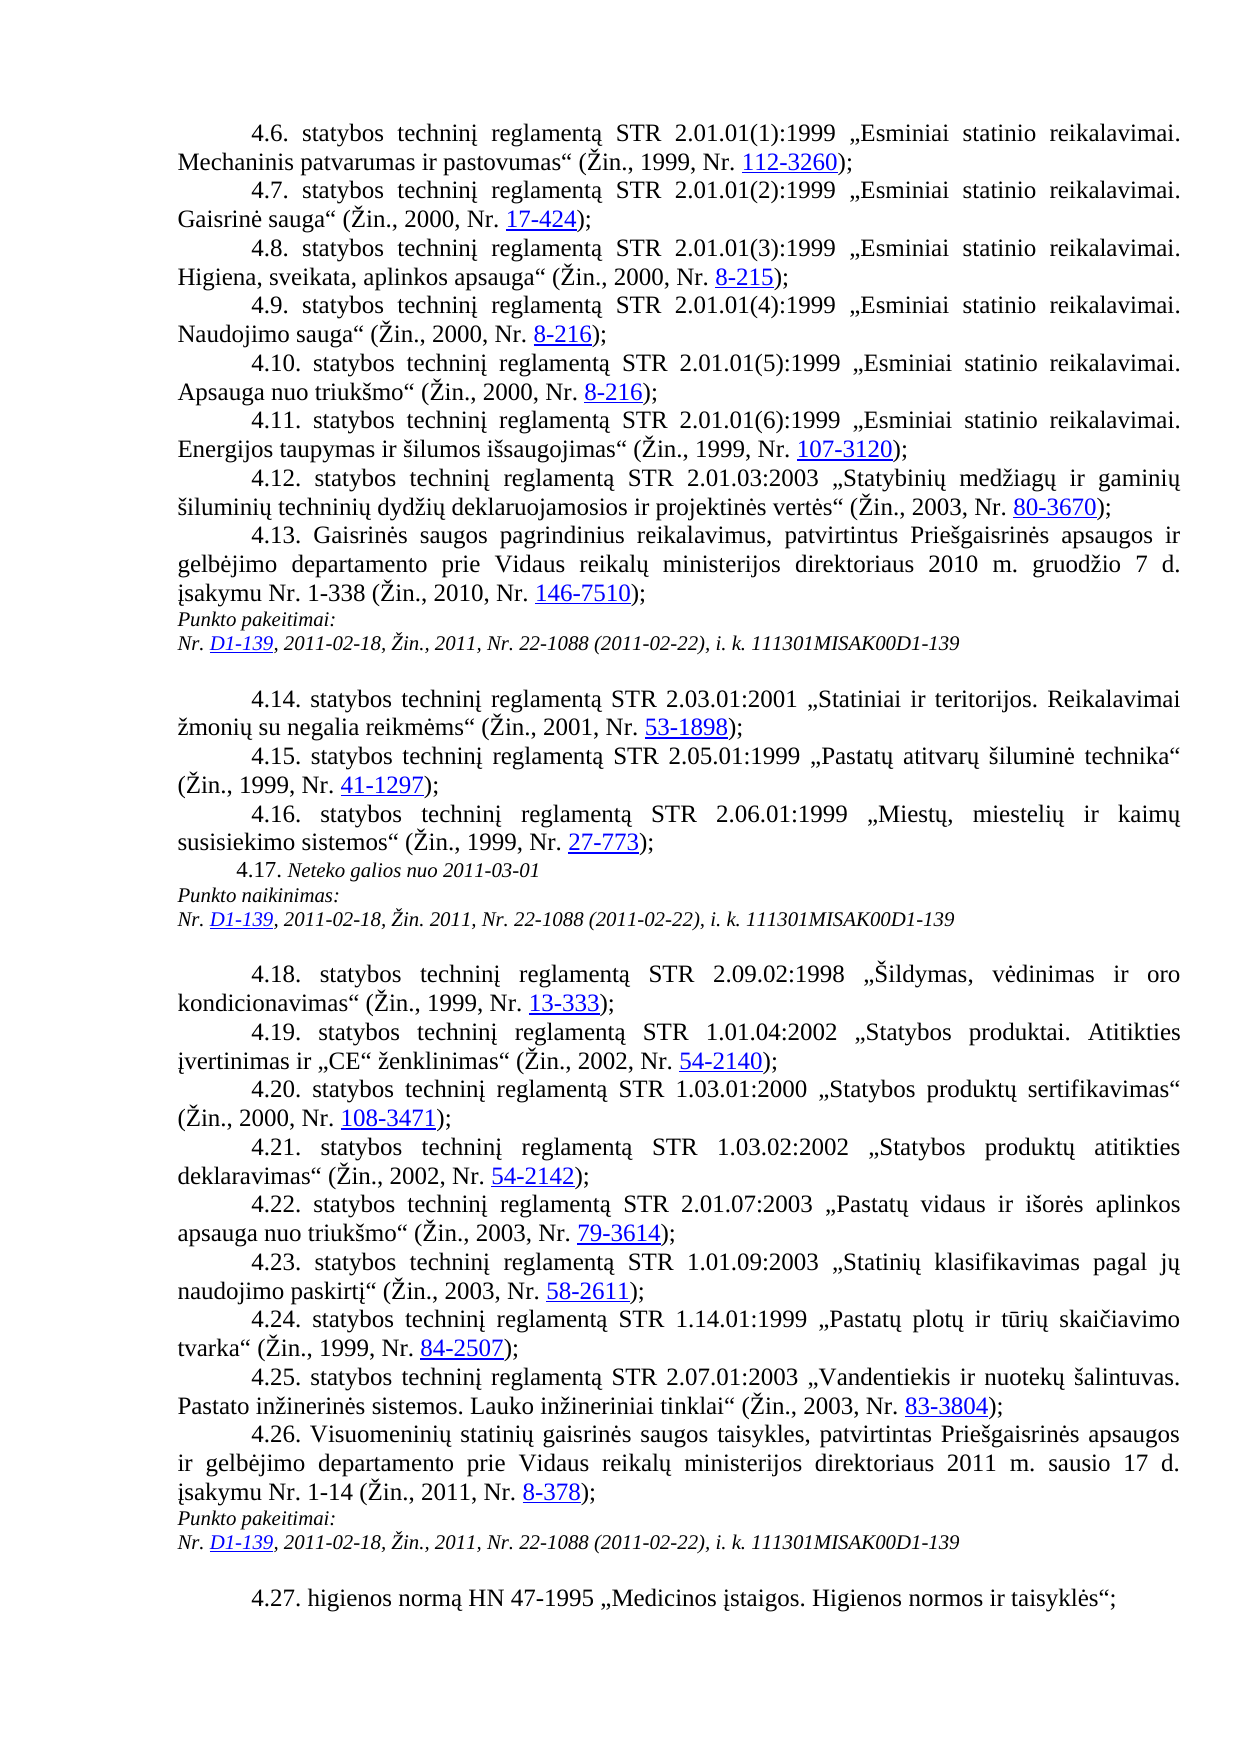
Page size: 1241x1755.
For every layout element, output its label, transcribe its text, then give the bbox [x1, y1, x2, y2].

text 4.21. statybos techninį reglamentą STR 1.03.02:2002 „Statybos produktų atitikties deklaravimas“ (Žin., 2002, Nr. 54-2142); [177, 1132, 1181, 1189]
text 4.7. statybos techninį reglamentą STR 2.01.01(2):1999 „Esminiai statinio reikalavimai. Gaisrinė sauga“ (Žin., 2000, Nr. 17-424); [177, 176, 1181, 233]
text 4.26. Visuomeninių statinių gaisrinės saugos taisykles, patvirtintas Priešgaisrinės apsaugos ir gelbėjimo departamento prie Vidaus reikalų ministerijos direktoriaus 2011 m. sausio 17 d. įsakymu Nr. 1-14 (Žin., 2011, Nr. 8-378); [177, 1419, 1181, 1506]
text 4.19. statybos techninį reglamentą STR 1.01.04:2002 „Statybos produktai. Atitikties įvertinimas ir „CE“ ženklinimas“ (Žin., 2002, Nr. 54-2140); [177, 1017, 1181, 1074]
text 4.11. statybos techninį reglamentą STR 2.01.01(6):1999 „Esminiai statinio reikalavimai. Energijos taupymas ir šilumos išsaugojimas“ (Žin., 1999, Nr. 107-3120); [177, 406, 1181, 463]
text 4.27. higienos normą HN 47-1995 „Medicinos įstaigos. Higienos normos ir taisyklės“; [177, 1583, 1181, 1611]
text 4.14. statybos techninį reglamentą STR 2.03.01:2001 „Statiniai ir teritorijos. Reikalavimai žmonių su negalia reikmėms“ (Žin., 2001, Nr. 53-1898); [177, 684, 1181, 741]
text 4.20. statybos techninį reglamentą STR 1.03.01:2000 „Statybos produktų sertifikavimas“ (Žin., 2000, Nr. 108-3471); [177, 1074, 1181, 1132]
text Punkto naikinimas: [177, 883, 1181, 907]
text Nr. D1-139, 2011-02-18, Žin., 2011, Nr. 22-1088 (2011-02-22), i. k. 111301MISAK00D1-139 [177, 631, 1181, 655]
text 4.15. statybos techninį reglamentą STR 2.05.01:1999 „Pastatų atitvarų šiluminė technika“ (Žin., 1999, Nr. 41-1297); [177, 741, 1181, 799]
text 4.23. statybos techninį reglamentą STR 1.01.09:2003 „Statinių klasifikavimas pagal jų naudojimo paskirtį“ (Žin., 2003, Nr. 58-2611); [177, 1247, 1181, 1304]
text 4.16. statybos techninį reglamentą STR 2.06.01:1999 „Miestų, miestelių ir kaimų susisiekimo sistemos“ (Žin., 1999, Nr. 27-773); [177, 799, 1181, 856]
text Punkto pakeitimai: [177, 1506, 1181, 1530]
text Nr. D1-139, 2011-02-18, Žin. 2011, Nr. 22-1088 (2011-02-22), i. k. 111301MISAK00D1-139 [177, 907, 1181, 931]
text 4.9. statybos techninį reglamentą STR 2.01.01(4):1999 „Esminiai statinio reikalavimai. Naudojimo sauga“ (Žin., 2000, Nr. 8-216); [177, 291, 1181, 348]
text Punkto pakeitimai: [177, 607, 1181, 631]
text 4.12. statybos techninį reglamentą STR 2.01.03:2003 „Statybinių medžiagų ir gaminių šiluminių techninių dydžių deklaruojamosios ir projektinės vertės“ (Žin., 2003, Nr. 80-3670); [177, 463, 1181, 521]
text 4.8. statybos techninį reglamentą STR 2.01.01(3):1999 „Esminiai statinio reikalavimai. Higiena, sveikata, aplinkos apsauga“ (Žin., 2000, Nr. 8-215); [177, 233, 1181, 291]
text 4.17. Neteko galios nuo 2011-03-01 [177, 856, 1181, 883]
text 4.13. Gaisrinės saugos pagrindinius reikalavimus, patvirtintus Priešgaisrinės apsaugos ir gelbėjimo departamento prie Vidaus reikalų ministerijos direktoriaus 2010 m. gruodžio 7 d. įsakymu Nr. 1-338 (Žin., 2010, Nr. 146-7510); [177, 521, 1181, 607]
text 4.24. statybos techninį reglamentą STR 1.14.01:1999 „Pastatų plotų ir tūrių skaičiavimo tvarka“ (Žin., 1999, Nr. 84-2507); [177, 1304, 1181, 1362]
text 4.22. statybos techninį reglamentą STR 2.01.07:2003 „Pastatų vidaus ir išorės aplinkos apsauga nuo triukšmo“ (Žin., 2003, Nr. 79-3614); [177, 1189, 1181, 1247]
text 4.10. statybos techninį reglamentą STR 2.01.01(5):1999 „Esminiai statinio reikalavimai. Apsauga nuo triukšmo“ (Žin., 2000, Nr. 8-216); [177, 348, 1181, 406]
text 4.25. statybos techninį reglamentą STR 2.07.01:2003 „Vandentiekis ir nuotekų šalintuvas. Pastato inžinerinės sistemos. Lauko inžineriniai tinklai“ (Žin., 2003, Nr. 83-3804); [177, 1362, 1181, 1419]
text 4.18. statybos techninį reglamentą STR 2.09.02:1998 „Šildymas, vėdinimas ir oro kondicionavimas“ (Žin., 1999, Nr. 13-333); [177, 959, 1181, 1017]
text Nr. D1-139, 2011-02-18, Žin., 2011, Nr. 22-1088 (2011-02-22), i. k. 111301MISAK00D1-139 [177, 1530, 1181, 1554]
text 4.6. statybos techninį reglamentą STR 2.01.01(1):1999 „Esminiai statinio reikalavimai. Mechaninis patvarumas ir pastovumas“ (Žin., 1999, Nr. 112-3260); [177, 118, 1181, 176]
